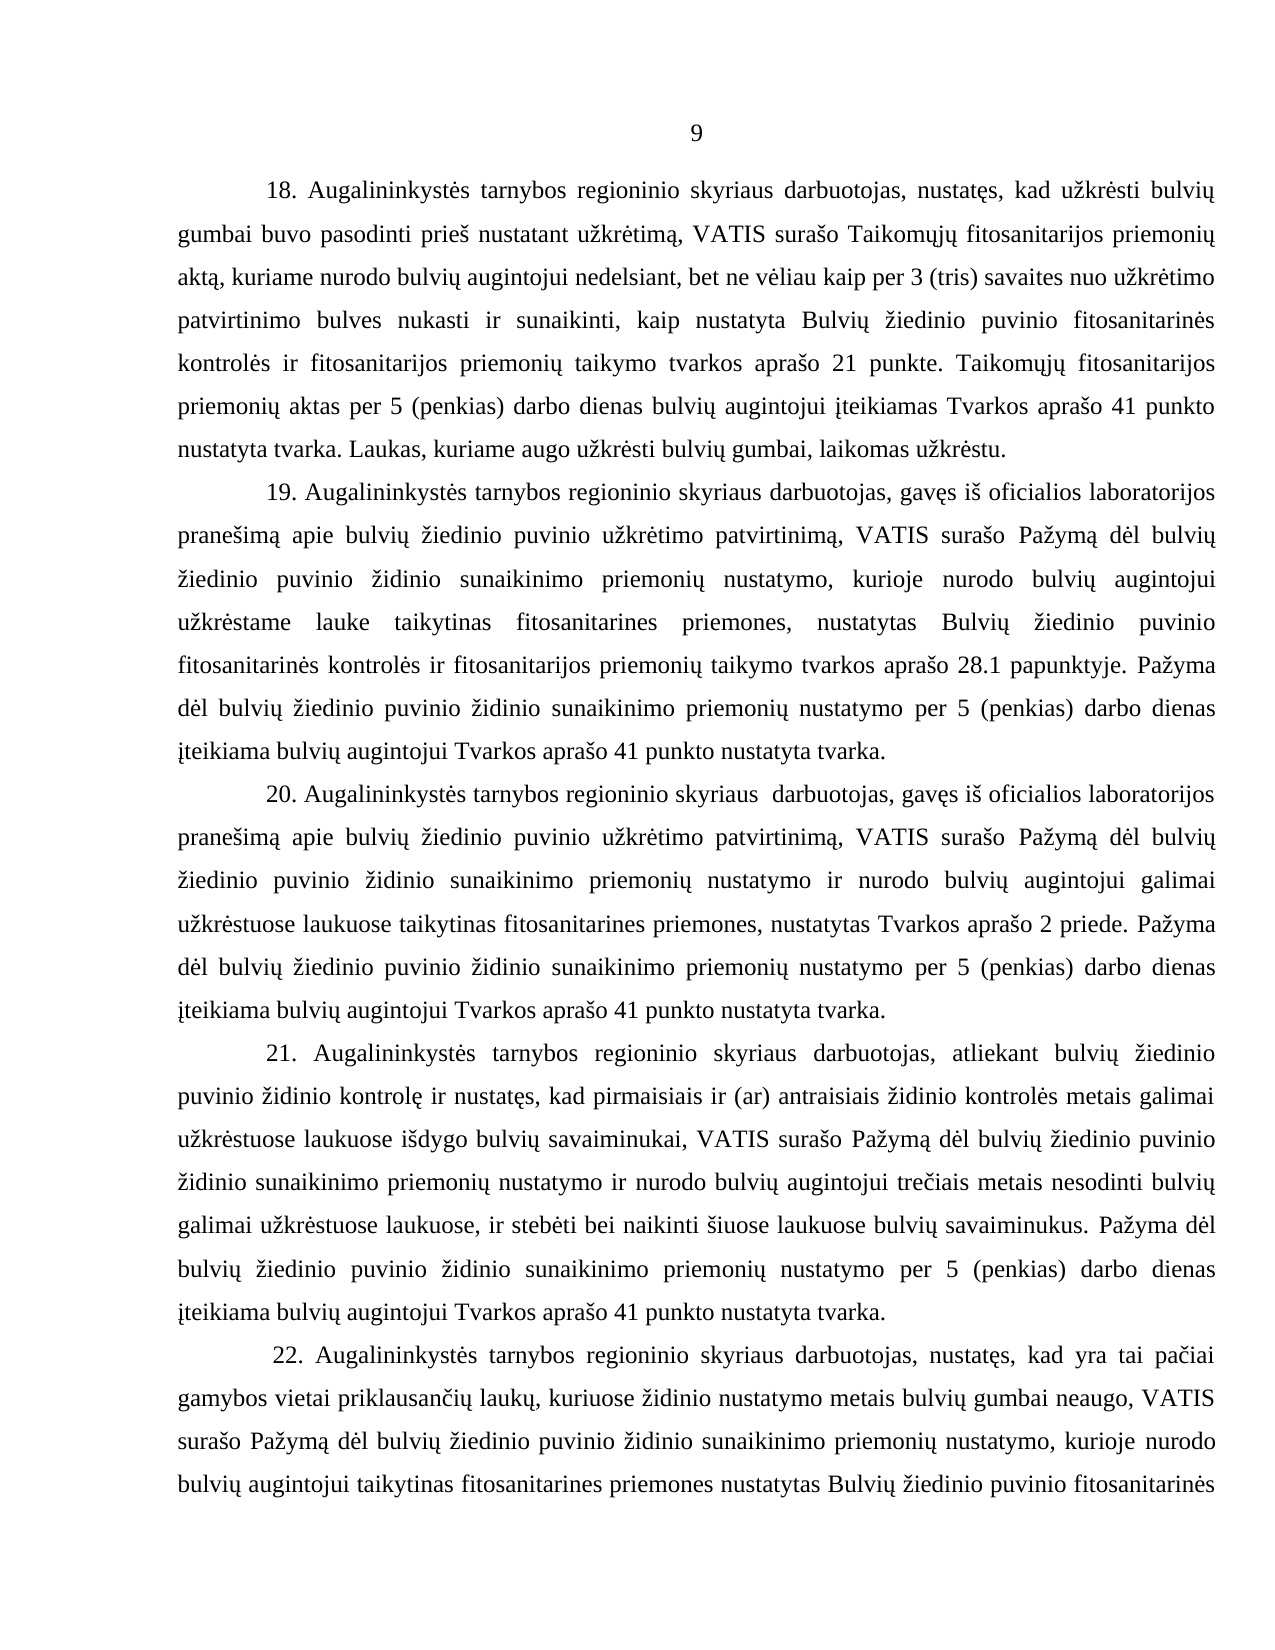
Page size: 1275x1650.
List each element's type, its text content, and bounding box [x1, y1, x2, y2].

text 19. Augalininkystės tarnybos regioninio skyriaus darbuotojas, gavęs iš oficialios laboratorijos pranešimą apie bulvių žiedinio puvinio užkrėtimo patvirtinimą, VATIS surašo Pažymą dėl bulvių žiedinio puvinio židinio sunaikinimo priemonių nustatymo, kurioje nurodo bulvių augintojui užkrėstame lauke taikytinas fitosanitarines priemones, nustatytas Bulvių žiedinio puvinio fitosanitarinės kontrolės ir fitosanitarijos priemonių taikymo tvarkos aprašo 28.1 papunktyje. Pažyma dėl bulvių žiedinio puvinio židinio sunaikinimo priemonių nustatymo per 5 (penkias) darbo dienas įteikiama bulvių augintojui Tvarkos aprašo 41 punkto nustatyta tvarka. [177, 477, 1216, 765]
text 18. Augalininkystės tarnybos regioninio skyriaus darbuotojas, nustatęs, kad užkrėsti bulvių gumbai buvo pasodinti prieš nustatant užkrėtimą, VATIS surašo Taikomųjų fitosanitarijos priemonių aktą, kuriame nurodo bulvių augintojui nedelsiant, bet ne vėliau kaip per 3 (tris) savaites nuo užkrėtimo patvirtinimo bulves nukasti ir sunaikinti, kaip nustatyta Bulvių žiedinio puvinio fitosanitarinės kontrolės ir fitosanitarijos priemonių taikymo tvarkos aprašo 21 punkte. Taikomųjų fitosanitarijos priemonių aktas per 5 (penkias) darbo dienas bulvių augintojui įteikiamas Tvarkos aprašo 41 punkto nustatyta tvarka. Laukas, kuriame augo užkrėsti bulvių gumbai, laikomas užkrėstu. [177, 176, 1216, 463]
text 22. Augalininkystės tarnybos regioninio skyriaus darbuotojas, nustatęs, kad yra tai pačiai gamybos vietai priklausančių laukų, kuriuose židinio nustatymo metais bulvių gumbai neaugo, VATIS surašo Pažymą dėl bulvių žiedinio puvinio židinio sunaikinimo priemonių nustatymo, kurioje nurodo bulvių augintojui taikytinas fitosanitarines priemones nustatytas Bulvių žiedinio puvinio fitosanitarinės [177, 1340, 1216, 1498]
text 21. Augalininkystės tarnybos regioninio skyriaus darbuotojas, atliekant bulvių žiedinio puvinio židinio kontrolę ir nustatęs, kad pirmaisiais ir (ar) antraisiais židinio kontrolės metais galimai užkrėstuose laukuose išdygo bulvių savaiminukai, VATIS surašo Pažymą dėl bulvių žiedinio puvinio židinio sunaikinimo priemonių nustatymo ir nurodo bulvių augintojui trečiais metais nesodinti bulvių galimai užkrėstuose laukuose, ir stebėti bei naikinti šiuose laukuose bulvių savaiminukus. Pažyma dėl bulvių žiedinio puvinio židinio sunaikinimo priemonių nustatymo per 5 (penkias) darbo dienas įteikiama bulvių augintojui Tvarkos aprašo 41 punkto nustatyta tvarka. [177, 1038, 1216, 1326]
text 20. Augalininkystės tarnybos regioninio skyriaus darbuotojas, gavęs iš oficialios laboratorijos pranešimą apie bulvių žiedinio puvinio užkrėtimo patvirtinimą, VATIS surašo Pažymą dėl bulvių žiedinio puvinio židinio sunaikinimo priemonių nustatymo ir nurodo bulvių augintojui galimai užkrėstuose laukuose taikytinas fitosanitarines priemones, nustatytas Tvarkos aprašo 2 priede. Pažyma dėl bulvių žiedinio puvinio židinio sunaikinimo priemonių nustatymo per 5 (penkias) darbo dienas įteikiama bulvių augintojui Tvarkos aprašo 41 punkto nustatyta tvarka. [177, 779, 1216, 1024]
